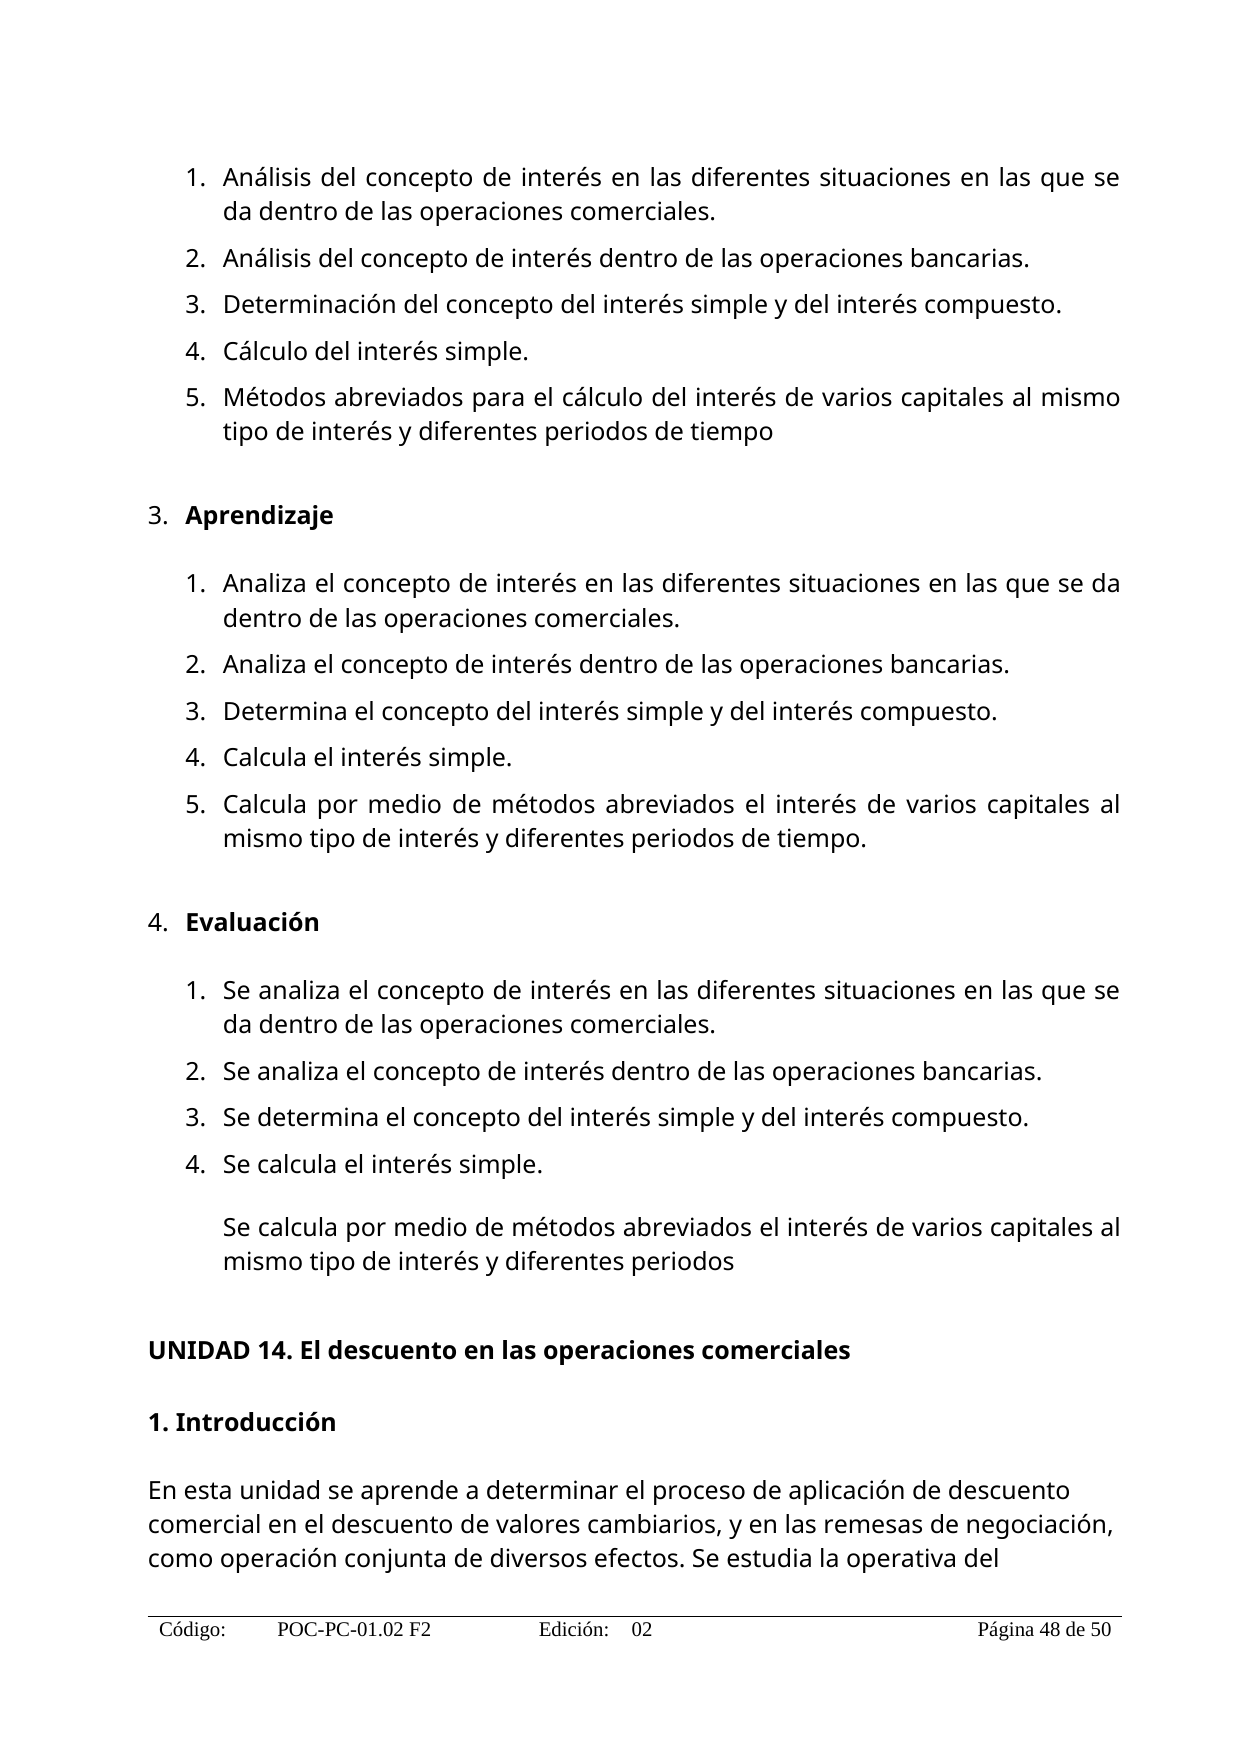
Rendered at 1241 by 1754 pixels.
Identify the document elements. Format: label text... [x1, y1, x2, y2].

list Análisis del concepto de interés en las diferentes situaciones en las que se da dentro de las operaciones comerciales. [185, 159, 1122, 228]
list Se calcula el interés simple. [185, 1146, 1122, 1181]
list Analiza el concepto de interés dentro de las operaciones bancarias. [185, 647, 1122, 681]
list Cálculo del interés simple. [185, 333, 1122, 367]
list Se analiza el concepto de interés dentro de las operaciones bancarias. [185, 1053, 1122, 1087]
list Métodos abreviados para el cálculo del interés de varios capitales al mismo tipo de interés y diferentes periodos de tiempo [185, 380, 1122, 448]
subtitle UNIDAD 14. El descuento en las operaciones comerciales [148, 1333, 1122, 1367]
subtitle 3. Aprendizaje [148, 498, 1122, 532]
text En esta unidad se aprende a determinar el proceso de aplicación de descuento comercial en el descuento de valores cambiarios, y en las remesas de negociación, como operación conjunta de diversos efectos. Se estudia la operativa del [148, 1472, 1122, 1574]
subtitle 1. Introducción [148, 1404, 1122, 1438]
list Determinación del concepto del interés simple y del interés compuesto. [185, 287, 1122, 321]
subtitle 4. Evaluación [148, 904, 1122, 939]
list Calcula el interés simple. [185, 740, 1122, 774]
list Se determina el concepto del interés simple y del interés compuesto. [185, 1100, 1122, 1134]
list Calcula por medio de métodos abreviados el interés de varios capitales al mismo tipo de interés y diferentes periodos de tiempo. [185, 786, 1122, 854]
text Se calcula por medio de métodos abreviados el interés de varios capitales al mismo tipo de interés y diferentes periodos [223, 1210, 1122, 1278]
list Análisis del concepto de interés dentro de las operaciones bancarias. [185, 240, 1122, 274]
list Analiza el concepto de interés en las diferentes situaciones en las que se da dentro de las operaciones comerciales. [185, 566, 1122, 634]
list Determina el concepto del interés simple y del interés compuesto. [185, 693, 1122, 727]
list Se analiza el concepto de interés en las diferentes situaciones en las que se da dentro de las operaciones comerciales. [185, 973, 1122, 1041]
